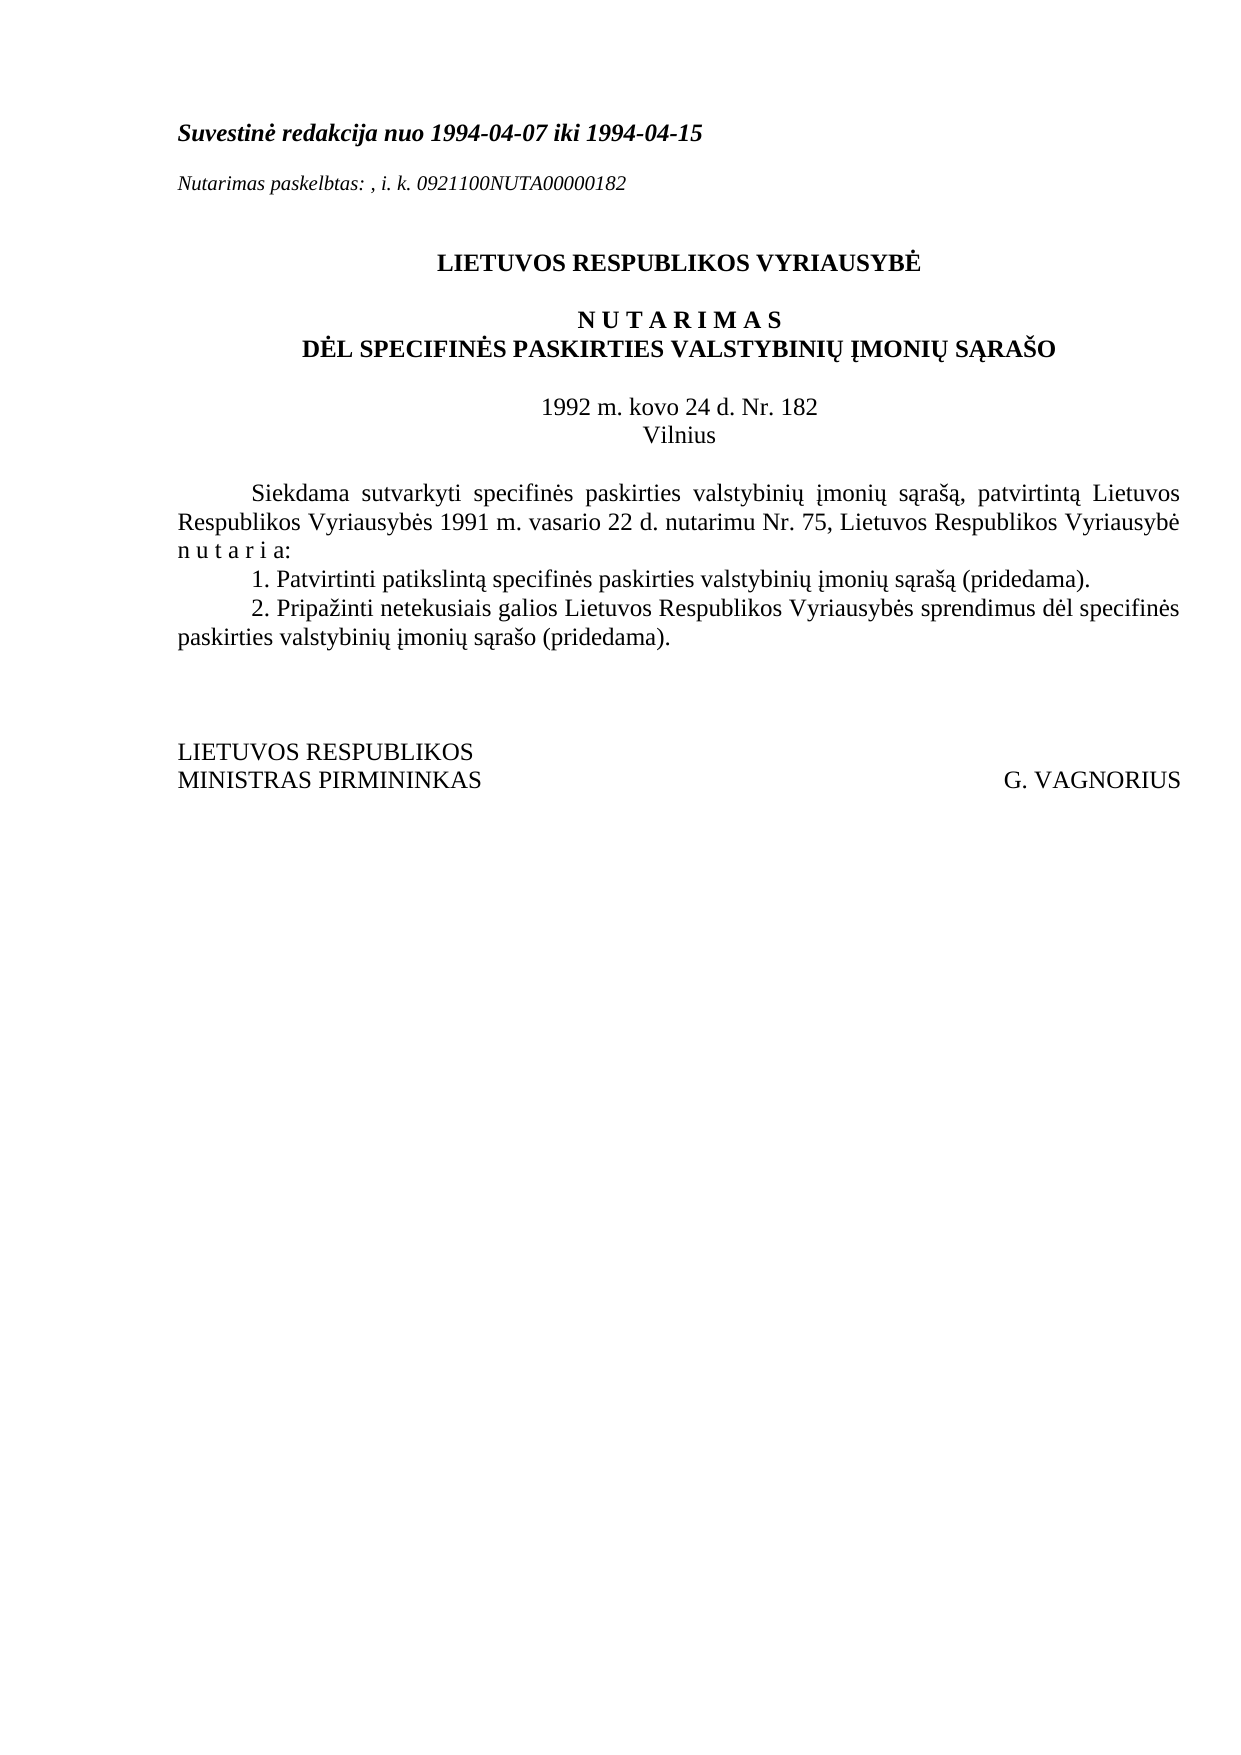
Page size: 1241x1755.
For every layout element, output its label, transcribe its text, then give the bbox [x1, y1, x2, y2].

text Siekdama sutvarkyti specifinės paskirties valstybinių įmonių sąrašą, patvirtintą Lietuvos Respublikos Vyriausybės 1991 m. vasario 22 d. nutarimu Nr. 75, Lietuvos Respublikos Vyriausybė nutaria: [177, 478, 1181, 564]
text Nutarimas paskelbtas: , i. k. 0921100NUTA00000182 [177, 171, 1181, 195]
text LIETUVOS RESPUBLIKOS [177, 737, 1181, 765]
text DĖL SPECIFINĖS PASKIRTIES VALSTYBINIŲ ĮMONIŲ SĄRAŠO [177, 334, 1181, 363]
text N U T A R I M A S [177, 305, 1181, 334]
text Suvestinė redakcija nuo 1994-04-07 iki 1994-04-15 [177, 118, 1181, 147]
text 1992 m. kovo 24 d. Nr. 182 [177, 392, 1181, 420]
text 2. Pripažinti netekusiais galios Lietuvos Respublikos Vyriausybės sprendimus dėl specifinės paskirties valstybinių įmonių sąrašo (pridedama). [177, 593, 1181, 650]
text MINISTRAS PIRMININKAS G. VAGNORIUS [177, 765, 1181, 794]
text 1. Patvirtinti patikslintą specifinės paskirties valstybinių įmonių sąrašą (pridedama). [177, 564, 1181, 593]
text Vilnius [177, 420, 1181, 449]
text LIETUVOS RESPUBLIKOS VYRIAUSYBĖ [177, 248, 1181, 277]
